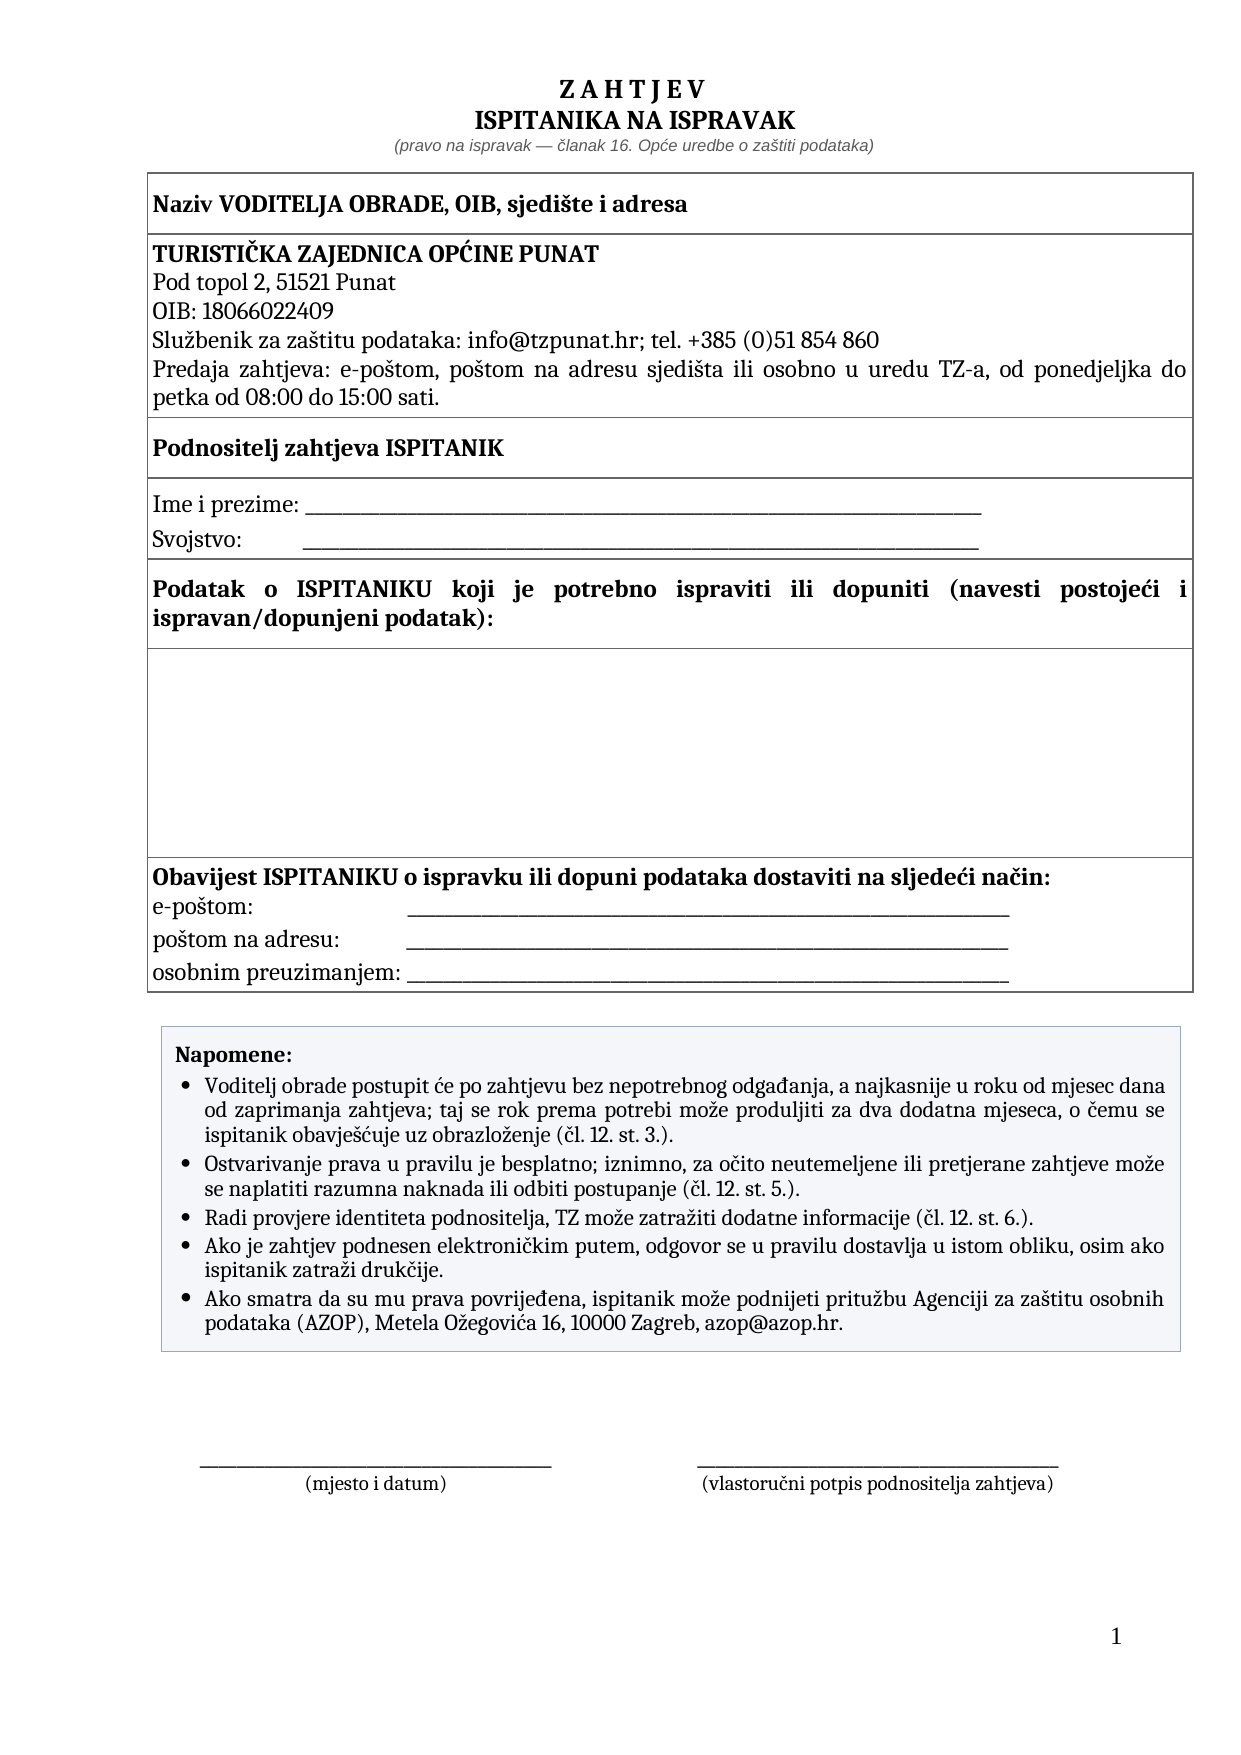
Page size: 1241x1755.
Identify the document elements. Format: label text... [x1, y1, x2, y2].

table_header Naziv VODITELJA OBRADE, OIB, sjedište i adresa [148, 174, 1192, 233]
table_header Napomene: Voditelj obrade postupit će po zahtjevu bez nepotrebnog odgađanja, a najkasnije u roku od mjesec dana od zaprimanja zahtjeva; taj se rok prema potrebi može produljiti za dva dodatna mjeseca, o čemu se ispitanik obavješćuje uz obrazloženje (čl. 12. st. 3.). Ostvarivanje prava u pravilu je besplatno; iznimno, za očito neutemeljene ili pretjerane zahtjeve može se naplatiti razumna naknada ili odbiti postupanje (čl. 12. st. 5.). Radi provjere identiteta podnositelja, TZ može zatražiti dodatne informacije (čl. 12. st. 6.). Ako je zahtjev podnesen elektroničkim putem, odgovor se u pravilu dostavlja u istom obliku, osim ako ispitanik zatraži drukčije. Ako smatra da su mu prava povrijeđena, ispitanik može podnijeti pritužbu Agenciji za zaštitu osobnih podataka (AZOP), Metela Ožegovića 16, 10000 Zagreb, azop@azop.hr. [162, 1027, 1180, 1351]
text ISPITANIKA NA ISPRAVAK [148, 105, 1122, 136]
table_cell Obavijest ISPITANIKU o ispravku ili dopuni podataka dostaviti na sljedeći način: e-poštom: _________________________________________________________________ poštom na adresu: _________________________________________________________________ osobnim preuzimanjem: _________________________________________________________________ [148, 858, 1192, 991]
table_header _______________________________________ (vlastoručni potpis podnositelja zahtjeva) [633, 1385, 1122, 1524]
table_header ______________________________________ (mjesto i datum) [148, 1385, 633, 1524]
text (pravo na ispravak — članak 16. Opće uredbe o zaštiti podataka) [148, 136, 1122, 155]
table_cell [148, 649, 1192, 857]
table_cell Podatak o ISPITANIKU koji je potrebno ispraviti ili dopuniti (navesti postojeći i ispravan/dopunjeni podatak): [148, 560, 1192, 647]
table_cell TURISTIČKA ZAJEDNICA OPĆINE PUNAT Pod topol 2, 51521 Punat OIB: 18066022409 Službenik za zaštitu podataka: info@tzpunat.hr; tel. +385 (0)51 854 860 Predaja zahtjeva: e-poštom, poštom na adresu sjedišta ili osobno u uredu TZ-a, od ponedjeljka do petka od 08:00 do 15:00 sati. [148, 235, 1192, 417]
text Z A H T J E V [148, 74, 1122, 105]
table_cell Podnositelj zahtjeva ISPITANIK [148, 418, 1192, 477]
table_cell Ime i prezime: _________________________________________________________________________ Svojstvo: _________________________________________________________________________ [148, 479, 1192, 558]
